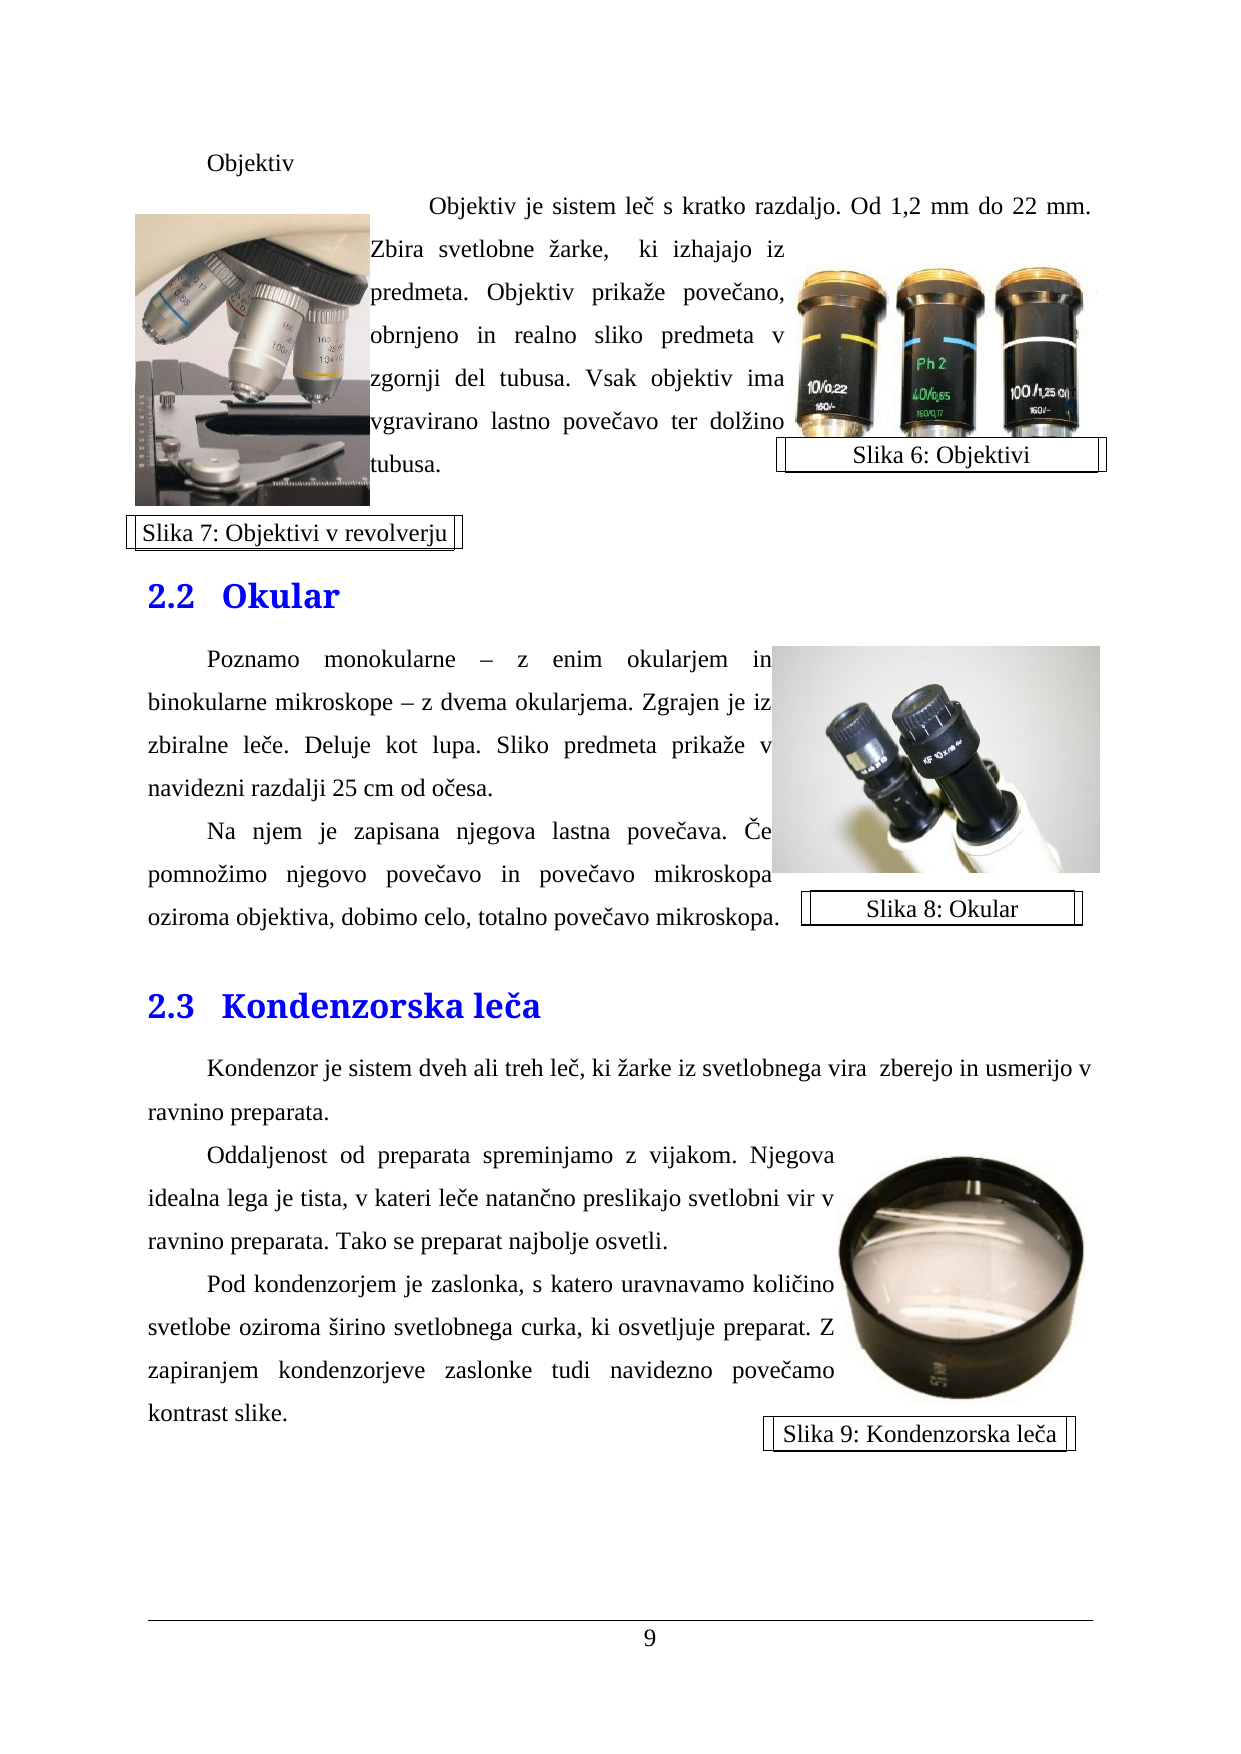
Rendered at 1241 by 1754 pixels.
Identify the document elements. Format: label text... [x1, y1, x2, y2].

text Na njem je zapisana njegova lastna povečava. Če pomnožimo njegovo povečavo in povečavo mikroskopa oziroma objektiva, dobimo celo, totalno povečavo mikroskopa. [148, 816, 1093, 931]
text Slika 8: Okular [811, 892, 1074, 924]
text Objektiv [148, 148, 1093, 176]
text Slika 9: Kondenzorska leča [774, 1417, 1066, 1450]
picture [835, 1153, 1087, 1404]
text Objektiv je sistem leč s kratko razdaljo. Od 1,2 mm do 22 mm. Zbira svetlobne žarke, ki izhajajo iz predmeta. Objektiv prikaže povečano, obrnjeno in realno sliko predmeta v zgornji del tubusa. Vsak objektiv ima vgravirano lastno povečavo ter dolžino tubusa. [148, 191, 1093, 478]
picture [772, 646, 1100, 873]
text Slika 6: Objektivi [786, 438, 1098, 471]
picture [135, 214, 370, 506]
picture [785, 473, 1098, 483]
subtitle Kondenzorska leča [148, 983, 1093, 1028]
text Slika 7: Objektivi v revolverju [136, 516, 454, 548]
text Oddaljenost od preparata spreminjamo z vijakom. Njegova idealna lega je tista, v kateri leče natančno preslikajo svetlobni vir v ravnino preparata. Tako se preparat najbolje osvetli. [148, 1140, 1093, 1255]
text Poznamo monokularne – z enim okularjem in binokularne mikroskope – z dvema okularjema. Zgrajen je iz zbiralne leče. Deluje kot lupa. Sliko predmeta prikaže v navidezni razdalji 25 cm od očesa. [148, 644, 1093, 802]
subtitle Okular [148, 573, 1093, 619]
text Kondenzor je sistem dveh ali treh leč, ki žarke iz svetlobnega vira zberejo in usmerijo v ravnino preparata. [148, 1053, 1093, 1125]
text Pod kondenzorjem je zaslonka, s katero uravnavamo količino svetlobe oziroma širino svetlobnega curka, ki osvetljuje preparat. Z zapiranjem kondenzorjeve zaslonke tudi navidezno povečamo kontrast slike. [148, 1269, 1093, 1427]
picture [785, 252, 1098, 437]
